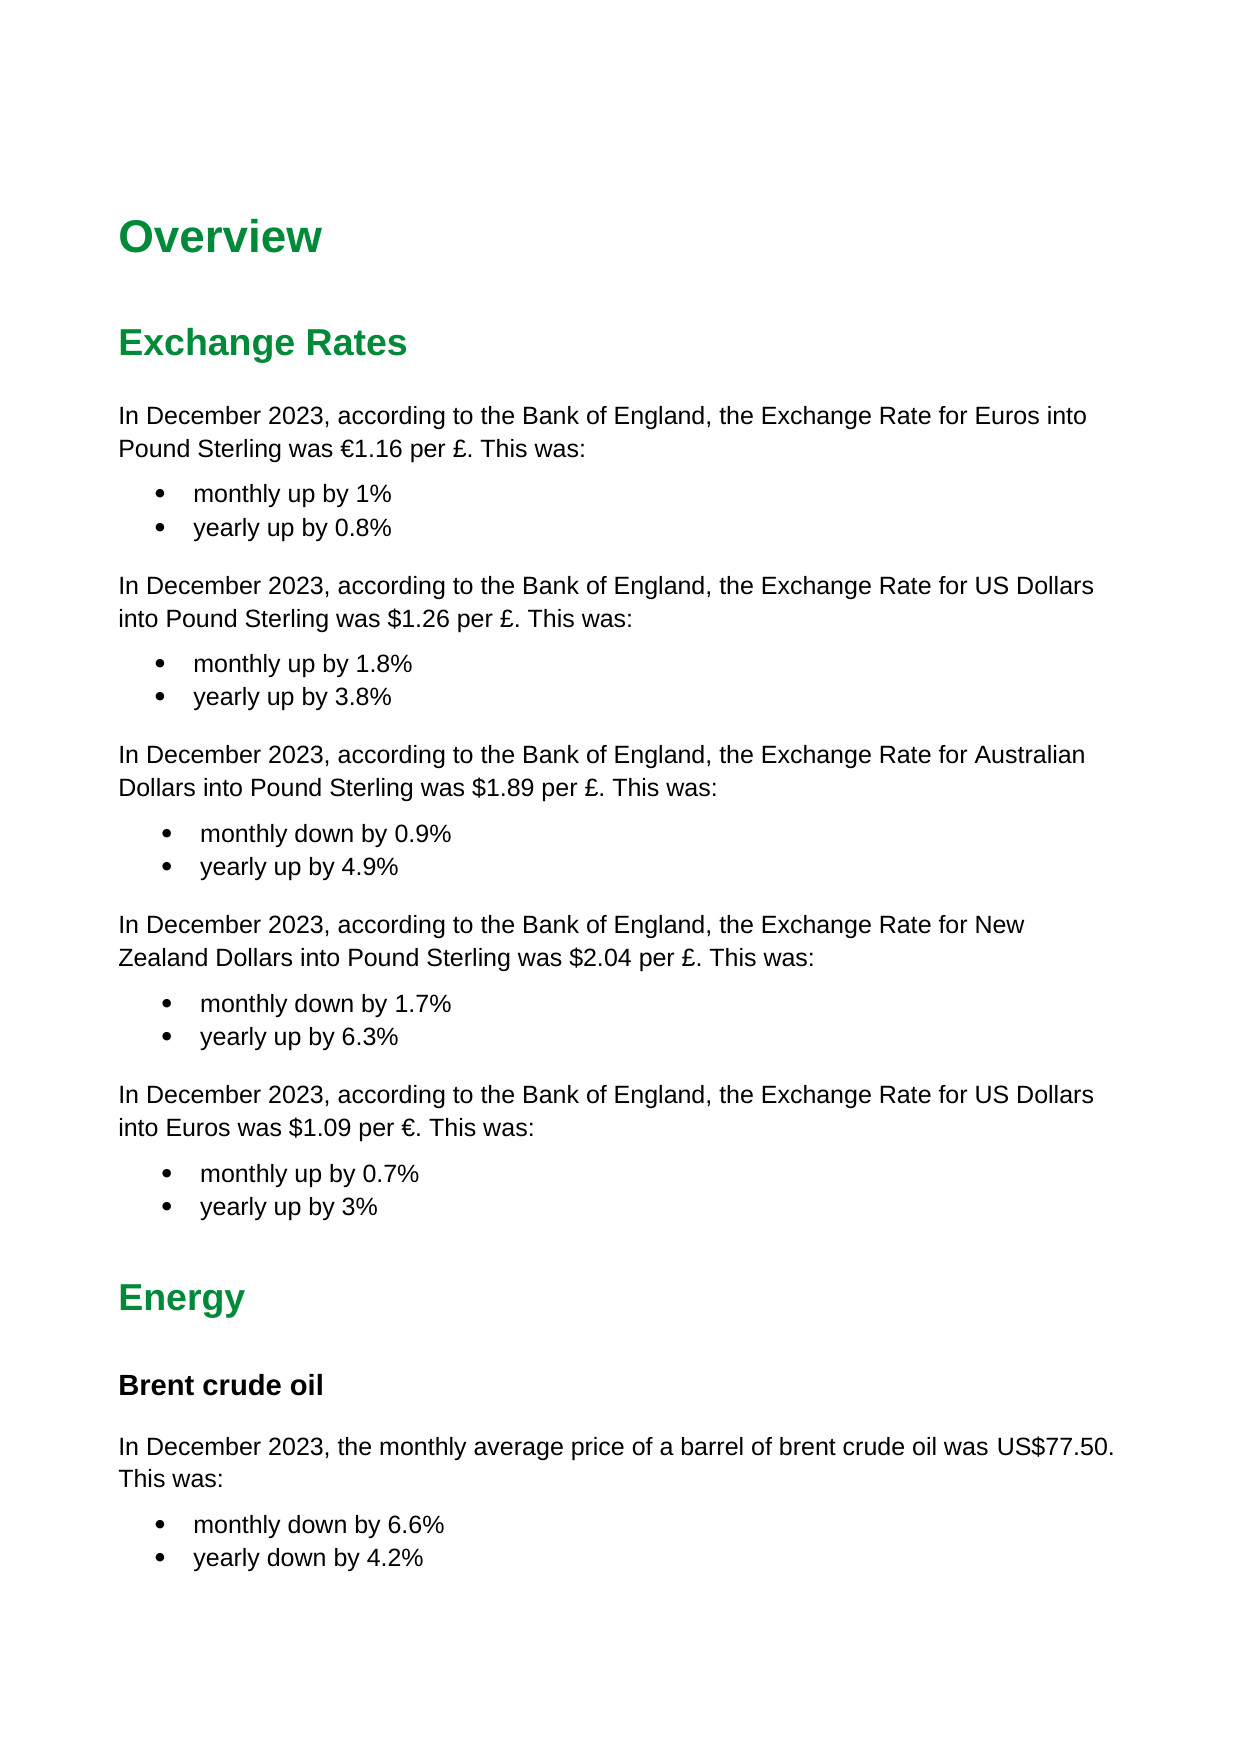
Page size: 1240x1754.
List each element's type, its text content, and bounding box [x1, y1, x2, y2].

list yearly up by 0.8% [156, 512, 1121, 541]
list monthly up by 1% [156, 479, 1121, 508]
text In December 2023, according to the Bank of England, the Exchange Rate for US Dollars into Euros was $1.09 per €. This was: [118, 1080, 1121, 1142]
list monthly down by 0.9% [162, 819, 1121, 848]
subtitle Energy [118, 1275, 1121, 1318]
list monthly down by 6.6% [156, 1510, 1121, 1539]
list yearly down by 4.2% [156, 1543, 1121, 1572]
list monthly up by 1.8% [156, 649, 1121, 678]
subtitle Overview [118, 210, 1121, 262]
list yearly up by 6.3% [162, 1022, 1121, 1051]
list yearly up by 3.8% [156, 682, 1121, 711]
text In December 2023, according to the Bank of England, the Exchange Rate for Euros into Pound Sterling was €1.16 per £. This was: [118, 401, 1121, 463]
subtitle Brent crude oil [118, 1368, 1121, 1401]
list yearly up by 4.9% [162, 852, 1121, 881]
text In December 2023, the monthly average price of a barrel of brent crude oil was US$77.50. This was: [118, 1431, 1121, 1493]
text In December 2023, according to the Bank of England, the Exchange Rate for Australian Dollars into Pound Sterling was $1.89 per £. This was: [118, 740, 1121, 802]
text In December 2023, according to the Bank of England, the Exchange Rate for New Zealand Dollars into Pound Sterling was $2.04 per £. This was: [118, 910, 1121, 972]
list yearly up by 3% [162, 1192, 1121, 1221]
subtitle Exchange Rates [118, 320, 1121, 363]
list monthly up by 0.7% [162, 1158, 1121, 1187]
text In December 2023, according to the Bank of England, the Exchange Rate for US Dollars into Pound Sterling was $1.26 per £. This was: [118, 571, 1121, 632]
list monthly down by 1.7% [162, 989, 1121, 1018]
